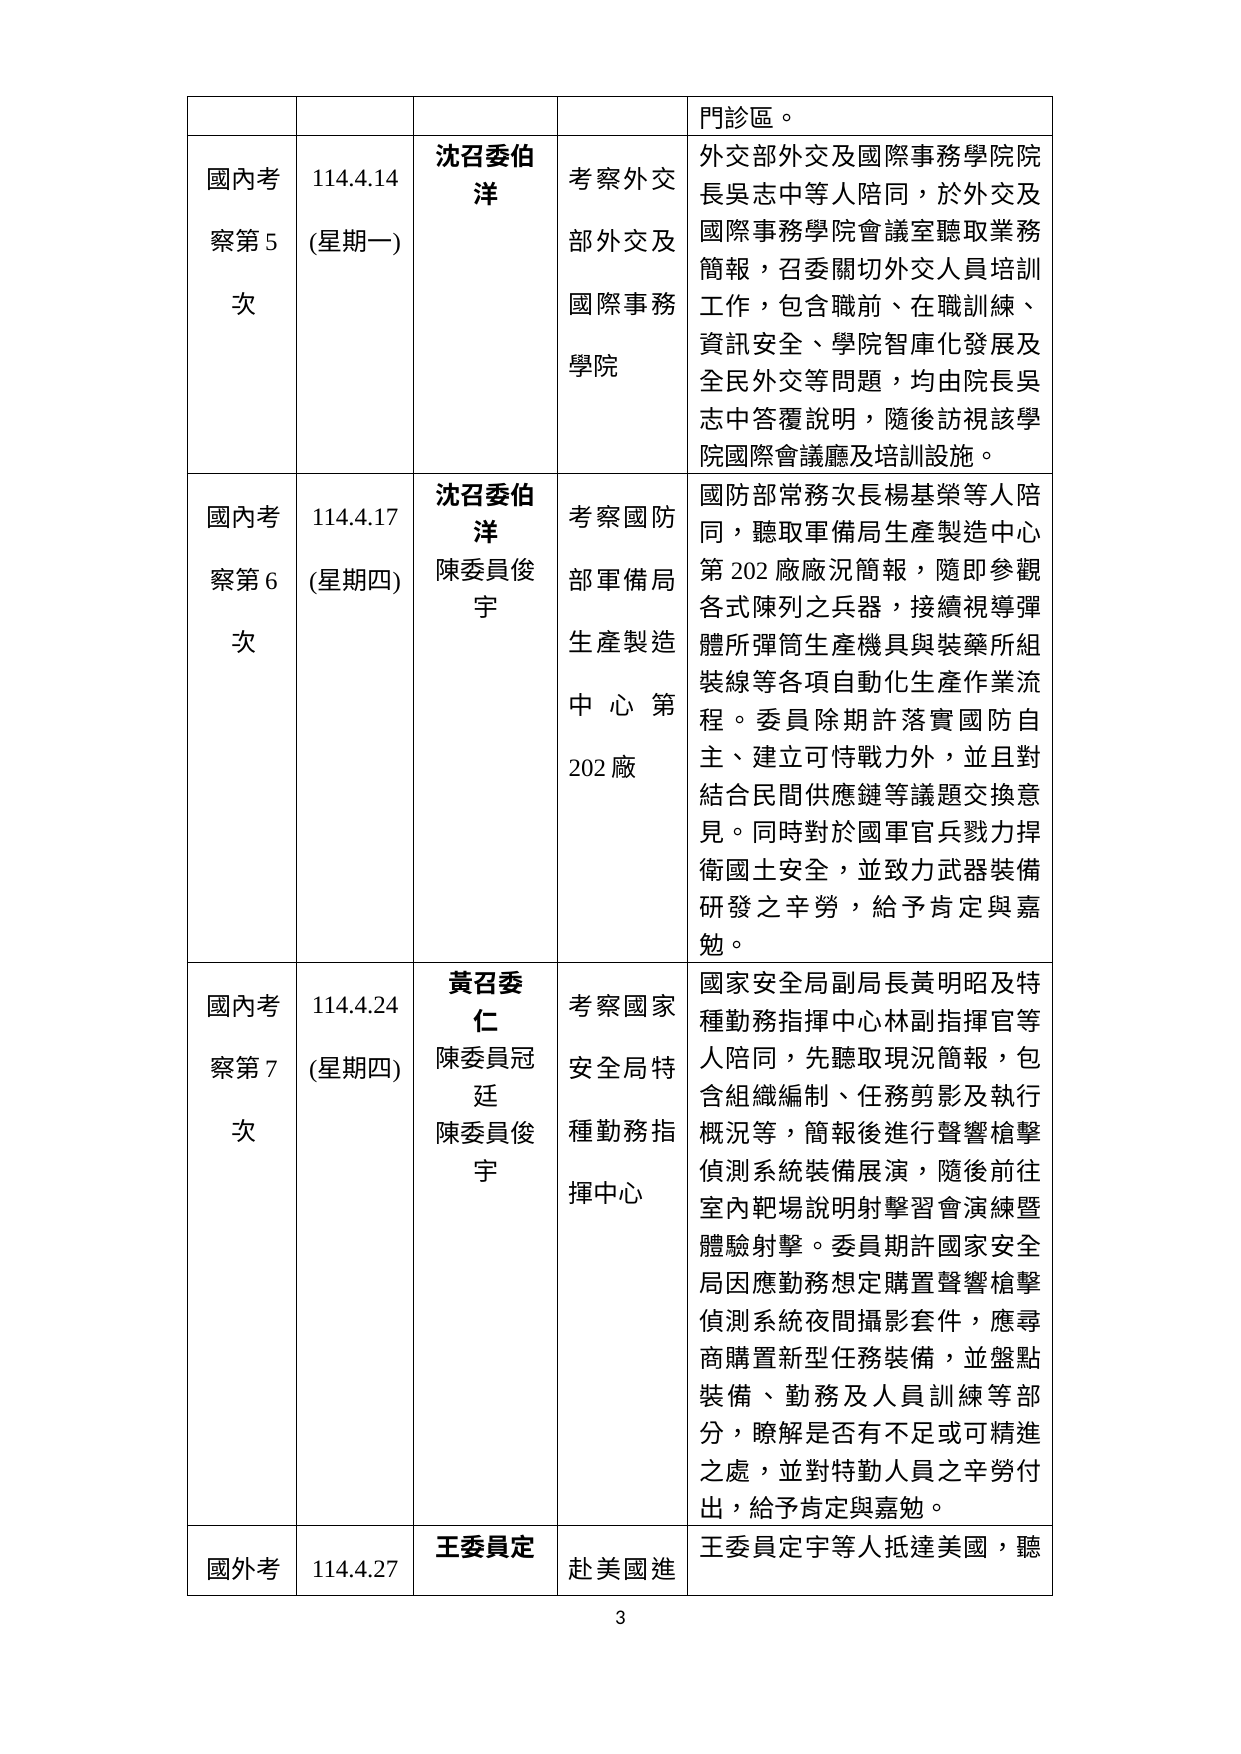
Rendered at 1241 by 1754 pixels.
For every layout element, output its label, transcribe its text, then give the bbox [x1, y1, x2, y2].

table_cell 考察國家安全局特種勤務指揮中心 [558, 963, 687, 1525]
table_cell [188, 97, 296, 135]
table_cell 國內考察第6次 [188, 474, 296, 962]
table_cell 門診區。 [688, 97, 1052, 135]
table_cell [558, 97, 687, 135]
table_cell 114.4.27 [297, 1526, 413, 1595]
table_cell 赴美國進 [558, 1526, 687, 1595]
table_cell 考察外交部外交及國際事務學院 [558, 136, 687, 473]
table_cell 114.4.14 (星期一) [297, 136, 413, 473]
table_cell 國外考 [188, 1526, 296, 1595]
table_cell 王委員定宇等人抵達美國，聽 [688, 1526, 1052, 1595]
table_cell 沈召委伯洋 陳委員俊宇 [414, 474, 557, 962]
table_cell 沈召委伯洋 [414, 136, 557, 473]
table_cell 國家安全局副局長黃明昭及特種勤務指揮中心林副指揮官等人陪同，先聽取現況簡報，包含組織編制、任務剪影及執行概況等，簡報後進行聲響槍擊偵測系統裝備展演，隨後前往室內靶場說明射擊習會演練暨體驗射擊。委員期許國家安全局因應勤務想定購置聲響槍擊偵測系統夜間攝影套件，應尋商購置新型任務裝備，並盤點裝備、勤務及人員訓練等部分，瞭解是否有不足或可精進之處，並對特勤人員之辛勞付出，給予肯定與嘉勉。 [688, 963, 1052, 1525]
table_cell 114.4.17 (星期四) [297, 474, 413, 962]
table_cell 外交部外交及國際事務學院院長吳志中等人陪同，於外交及國際事務學院會議室聽取業務簡報，召委關切外交人員培訓工作，包含職前、在職訓練、資訊安全、學院智庫化發展及全民外交等問題，均由院長吳志中答覆說明，隨後訪視該學院國際會議廳及培訓設施。 [688, 136, 1052, 473]
table_cell 國內考察第7次 [188, 963, 296, 1525]
table_cell 國內考察第5次 [188, 136, 296, 473]
table_cell 考察國防部軍備局生產製造中心第202廠 [558, 474, 687, 962]
table_cell 黃召委 仁 陳委員冠廷 陳委員俊宇 [414, 963, 557, 1525]
table_cell [297, 97, 413, 135]
table_cell [414, 97, 557, 135]
table_cell 國防部常務次長楊基榮等人陪同，聽取軍備局生產製造中心第202廠廠況簡報，隨即參觀各式陳列之兵器，接續視導彈體所彈筒生產機具與裝藥所組裝線等各項自動化生產作業流程。委員除期許落實國防自主、建立可恃戰力外，並且對結合民間供應鏈等議題交換意見。同時對於國軍官兵戮力捍衛國土安全，並致力武器裝備研發之辛勞，給予肯定與嘉勉。 [688, 474, 1052, 962]
table_cell 王委員定 [414, 1526, 557, 1595]
table_cell 114.4.24 (星期四) [297, 963, 413, 1525]
